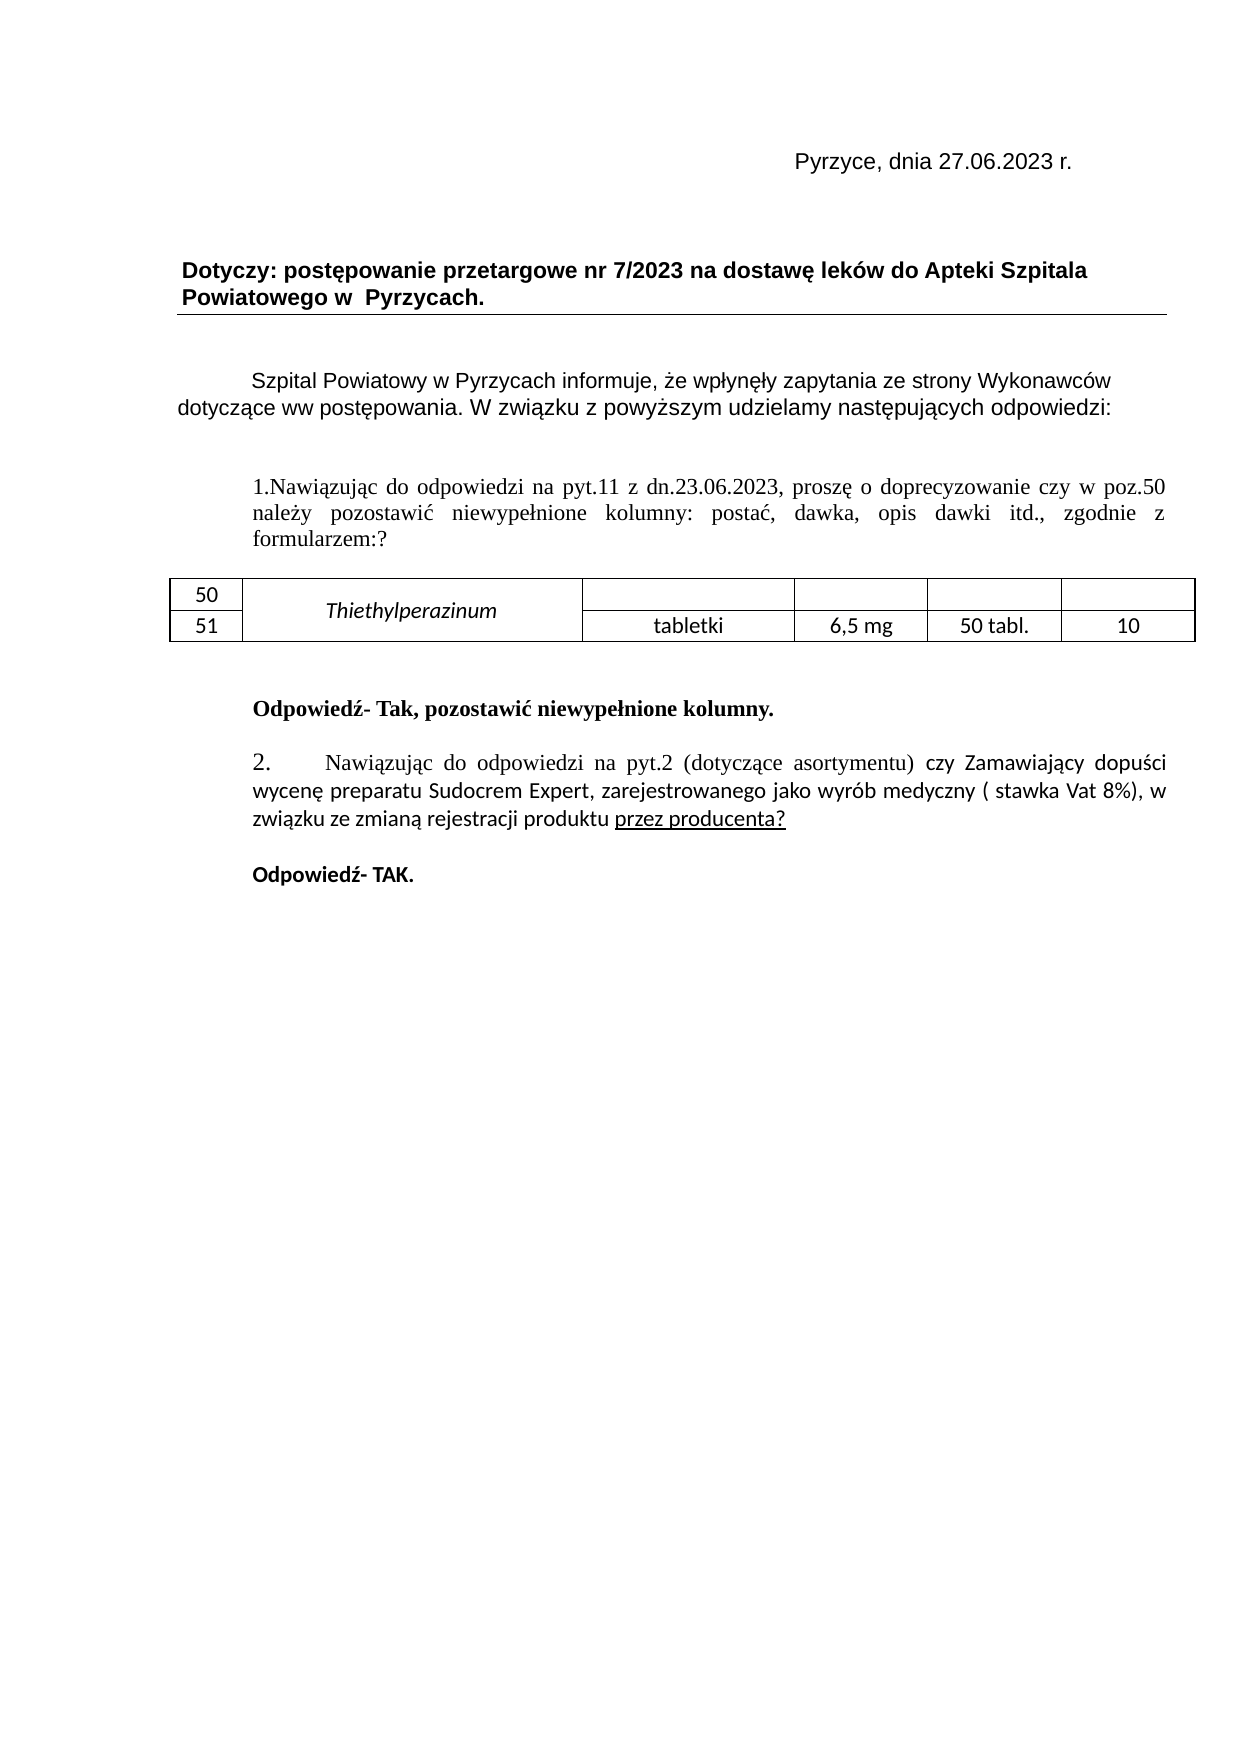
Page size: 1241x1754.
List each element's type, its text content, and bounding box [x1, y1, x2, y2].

list Nawiązując do odpowiedzi na pyt.2 (dotyczące asortymentu) czy Zamawiający dopuści wycenę preparatu Sudocrem Expert, zarejestrowanego jako wyrób medyczny ( stawka Vat 8%), w związku ze zmianą rejestracji produktu przez producenta? [252, 747, 1167, 832]
table_cell 50 tabl. [928, 611, 1061, 641]
table_cell 10 [1062, 611, 1194, 641]
table_header Thiethylperazinum [243, 579, 582, 641]
list Odpowiedź- TAK. [252, 860, 1167, 888]
text Pyrzyce, dnia 27.06.2023 r. [177, 148, 1167, 174]
table_header [1062, 579, 1194, 609]
list 1.Nawiązując do odpowiedzi na pyt.11 z dn.23.06.2023, proszę o doprecyzowanie czy w poz.50 należy pozostawić niewypełnione kolumny: postać, dawka, opis dawki itd., zgodnie z formularzem:? [252, 473, 1167, 552]
table_header [795, 579, 927, 609]
text Dotyczy: postępowanie przetargowe nr 7/2023 na dostawę leków do Apteki Szpitala Powiatowego w Pyrzycach. [177, 253, 1167, 314]
table_cell tabletki [583, 611, 794, 641]
list Odpowiedź- Tak, pozostawić niewypełnione kolumny. [252, 694, 1167, 721]
table_header 50 [171, 579, 242, 609]
table_cell 51 [171, 611, 242, 641]
table_cell 6,5 mg [795, 611, 927, 641]
table_header [583, 579, 794, 609]
table_header [928, 579, 1061, 609]
text Szpital Powiatowy w Pyrzycach informuje, że wpłynęły zapytania ze strony Wykonawców dotyczące ww postępowania. W związku z powyższym udzielamy następujących odpowiedzi: [177, 367, 1167, 420]
